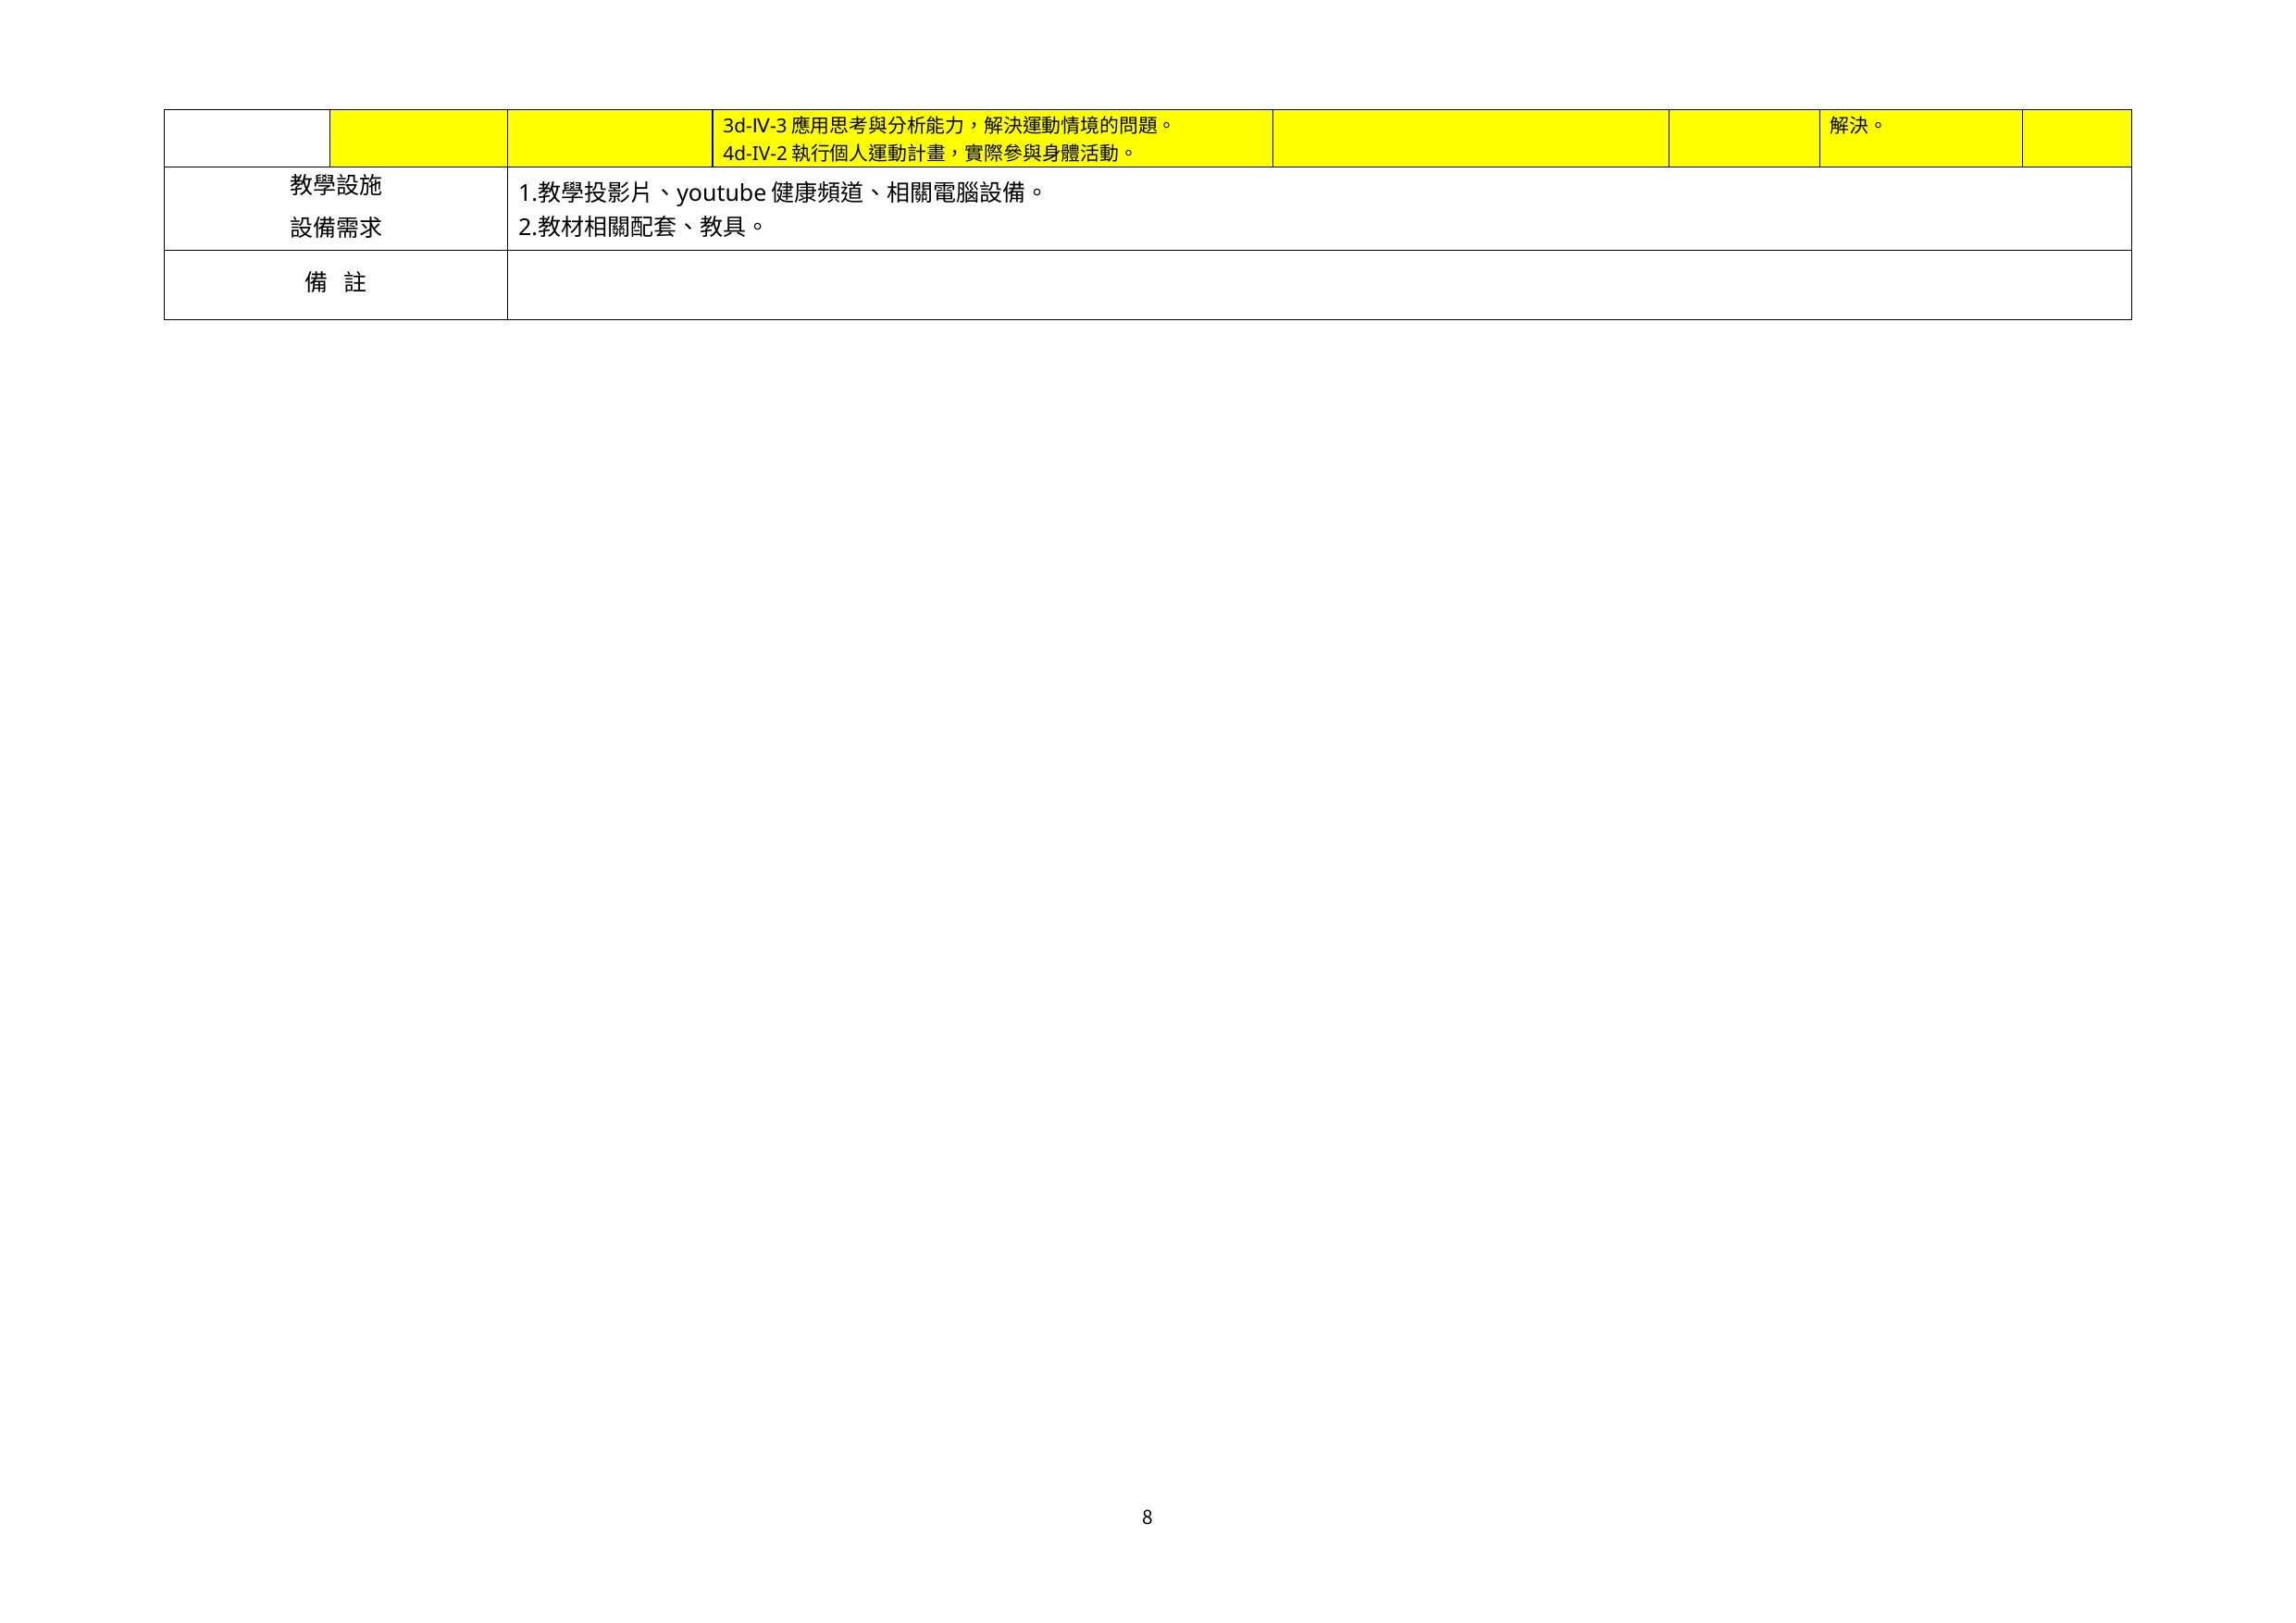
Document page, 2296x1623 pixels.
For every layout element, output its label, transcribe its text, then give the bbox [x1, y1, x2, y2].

table_cell 解決。 [1820, 110, 2022, 167]
table_cell [508, 251, 2131, 318]
table_cell [330, 110, 507, 167]
table_cell 1.教學投影片、youtube健康頻道、相關電腦設備。 2.教材相關配套、教具。 [508, 167, 2131, 249]
table_cell [1273, 110, 1669, 167]
table_cell [2023, 110, 2131, 167]
table_cell [1669, 110, 1819, 167]
table_cell 3d-Ⅳ-3應用思考與分析能力，解決運動情境的問題。 4d-IV-2執行個人運動計畫，實際參與身體活動。 [714, 110, 1272, 167]
table_cell [508, 110, 712, 167]
table_cell 備 註 [165, 251, 507, 318]
table_cell 教學設施 設備需求 [165, 167, 507, 249]
